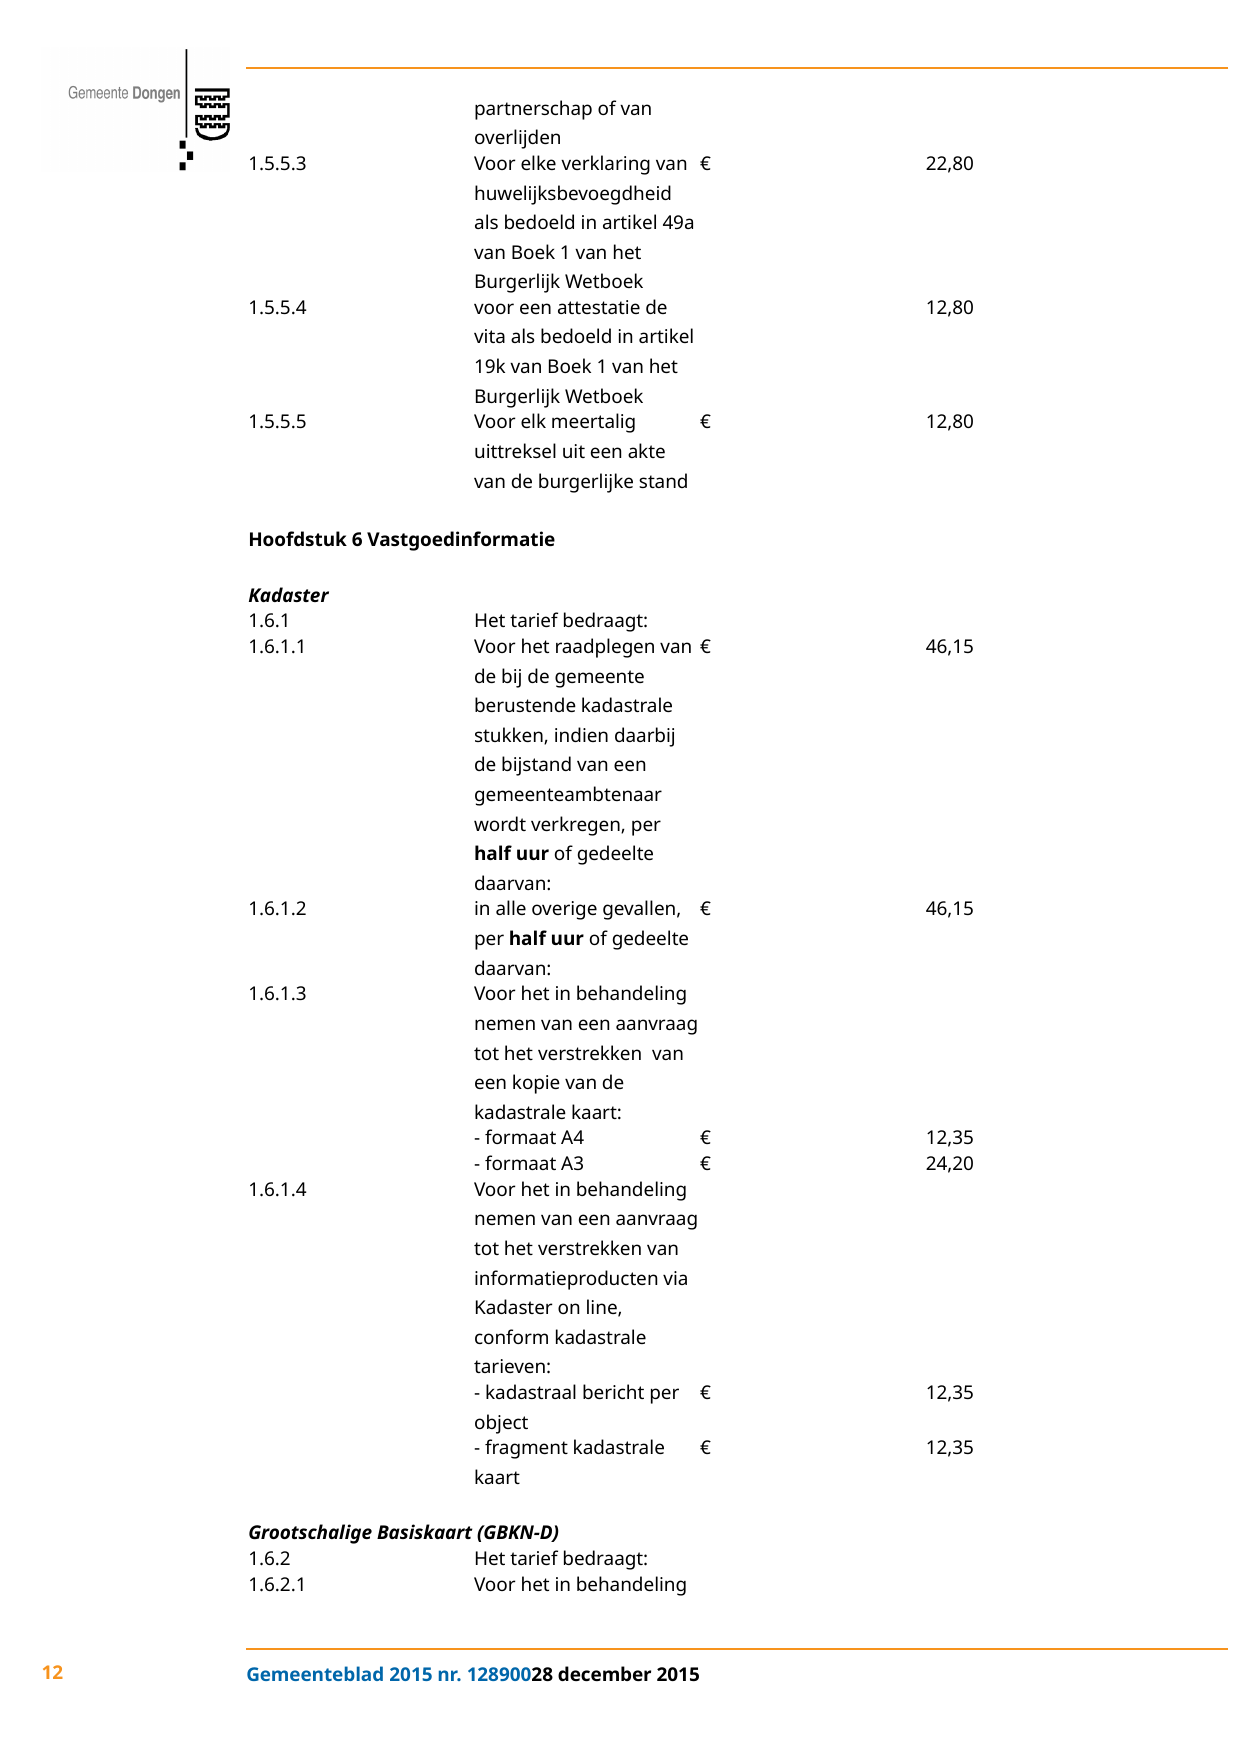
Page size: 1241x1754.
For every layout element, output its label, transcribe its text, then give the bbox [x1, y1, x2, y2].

table_cell [700, 1545, 926, 1571]
table_cell [700, 1176, 926, 1379]
table_cell [926, 1176, 1152, 1379]
table_cell 12,35 [926, 1379, 1152, 1434]
table_cell Het tarief bedraagt: [474, 608, 700, 633]
table_cell [700, 1490, 926, 1545]
table_cell partnerschap of van overlijden [474, 95, 700, 150]
table_cell voor een attestatie de vita als bedoeld in artikel 19k van Boek 1 van het Burgerlijk Wetboek [474, 294, 700, 409]
table_cell 1.5.5.5 [248, 409, 474, 493]
table_cell 1.6.1.3 [248, 981, 474, 1124]
table_cell [700, 1571, 926, 1597]
table_cell [926, 608, 1152, 633]
table_cell 12,80 [926, 294, 1152, 409]
table_cell [248, 1379, 474, 1434]
table_cell 1.6.2.1 [248, 1571, 474, 1597]
table_cell 1.5.5.3 [248, 150, 474, 294]
table_cell [926, 1545, 1152, 1571]
table_cell Het tarief bedraagt: [474, 1545, 700, 1571]
table_cell 12,80 [926, 409, 1152, 493]
table_cell 46,15 [926, 633, 1152, 896]
table_cell - formaat A3 [474, 1150, 700, 1176]
table_cell [248, 95, 474, 150]
table_cell 22,80 [926, 150, 1152, 294]
table_cell 12,35 [926, 1435, 1152, 1490]
table_cell 1.5.5.4 [248, 294, 474, 409]
table_cell [700, 95, 926, 150]
table_cell € [700, 896, 926, 981]
table_cell 46,15 [926, 896, 1152, 981]
table_cell 1.6.1 [248, 608, 474, 633]
table_cell [926, 981, 1152, 1124]
table_cell € [700, 1125, 926, 1150]
table_cell - fragment kadastrale kaart [474, 1435, 700, 1490]
table_cell 12,35 [926, 1125, 1152, 1150]
table_cell [700, 981, 926, 1124]
table_cell Voor het raadplegen van de bij de gemeente berustende kadastrale stukken, indien daarbij de bijstand van een gemeenteambtenaar wordt verkregen, per half uur of gedeelte daarvan: [474, 633, 700, 896]
table_cell Voor het in behandeling nemen van een aanvraag tot het verstrekken van informatieproducten via Kadaster on line, conform kadastrale tarieven: [474, 1176, 700, 1379]
table_cell 1.6.1.2 [248, 896, 474, 981]
table_cell [700, 294, 926, 409]
table_cell Kadaster [248, 582, 700, 607]
table_cell - kadastraal bericht per object [474, 1379, 700, 1434]
table_cell € [700, 1435, 926, 1490]
table_cell 1.6.1.1 [248, 633, 474, 896]
table_cell Voor elke verklaring van huwelijksbevoegdheid als bedoeld in artikel 49a van Boek 1 van het Burgerlijk Wetboek [474, 150, 700, 294]
table_cell [700, 582, 926, 607]
table_header Hoofdstuk 6 Vastgoedinformatie [248, 497, 700, 582]
table_cell 1.6.1.4 [248, 1176, 474, 1379]
table_cell [926, 95, 1152, 150]
table_cell Voor het in behandeling [474, 1571, 700, 1597]
table_cell 24,20 [926, 1150, 1152, 1176]
table_cell Voor het in behandeling nemen van een aanvraag tot het verstrekken van een kopie van de kadastrale kaart: [474, 981, 700, 1124]
table_cell € [700, 150, 926, 294]
table_cell € [700, 633, 926, 896]
table_cell [248, 1150, 474, 1176]
table_cell € [700, 409, 926, 493]
table_cell [248, 1125, 474, 1150]
table_cell [700, 608, 926, 633]
table_cell in alle overige gevallen, per half uur of gedeelte daarvan: [474, 896, 700, 981]
table_cell - formaat A4 [474, 1125, 700, 1150]
table_cell [926, 1571, 1152, 1597]
table_cell € [700, 1379, 926, 1434]
table_cell [248, 1435, 474, 1490]
table_cell Voor elk meertalig uittreksel uit een akte van de burgerlijke stand [474, 409, 700, 493]
table_header [700, 497, 926, 582]
table_cell 1.6.2 [248, 1545, 474, 1571]
table_cell Grootschalige Basiskaart (GBKN-D) [248, 1490, 700, 1545]
picture [41, 47, 231, 172]
table_cell € [700, 1150, 926, 1176]
